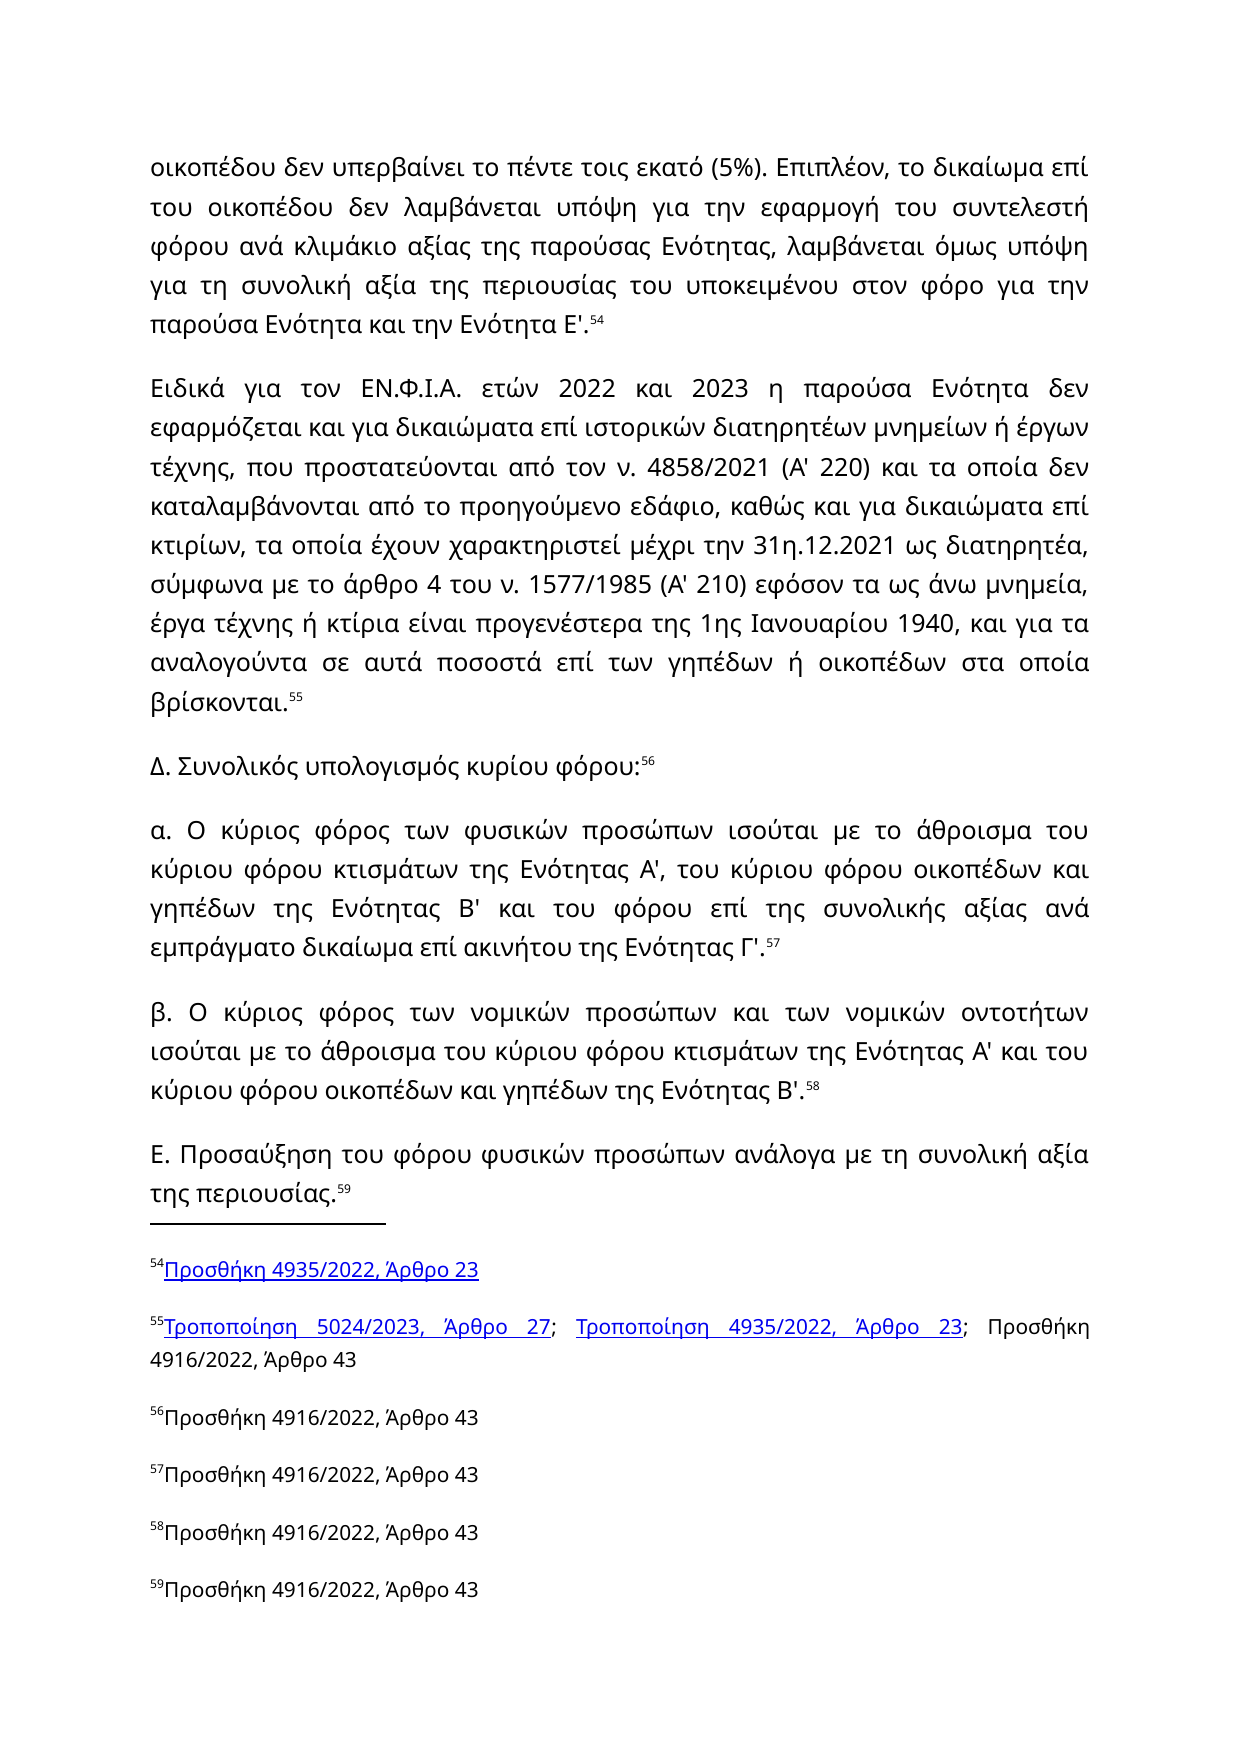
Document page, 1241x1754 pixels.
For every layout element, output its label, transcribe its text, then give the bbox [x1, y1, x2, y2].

text Δ. Συνολικός υπολογισμός κυρίου φόρου: [150, 748, 1090, 782]
text Προσθήκη 4916/2022, Άρθρο 43 [150, 1518, 1090, 1546]
text Τροποποίηση 5024/2023, Άρθρο 27; Τροποποίηση 4935/2022, Άρθρο 23; Προσθήκη 4916/2022, Άρθρο 43 [150, 1312, 1090, 1373]
text β. Ο κύριος φόρος των νομικών προσώπων και των νομικών οντοτήτων ισούται με το άθροισμα του κύριου φόρου κτισμάτων της Ενότητας Α' και του κύριου φόρου οικοπέδων και γηπέδων της Ενότητας Β'. [150, 994, 1090, 1107]
text Ε. Προσαύξηση του φόρου φυσικών προσώπων ανάλογα με τη συνολική αξία της περιουσίας. [150, 1137, 1090, 1210]
text Ειδικά για τον ΕΝ.Φ.Ι.Α. ετών 2022 και 2023 η παρούσα Ενότητα δεν εφαρμόζεται και για δικαιώματα επί ιστορικών διατηρητέων μνημείων ή έργων τέχνης, που προστατεύονται από τον ν. 4858/2021 (Α' 220) και τα οποία δεν καταλαμβάνονται από το προηγούμενο εδάφιο, καθώς και για δικαιώματα επί κτιρίων, τα οποία έχουν χαρακτηριστεί μέχρι την 31η.12.2021 ως διατηρητέα, σύμφωνα με το άρθρο 4 του ν. 1577/1985 (Α' 210) εφόσον τα ως άνω μνημεία, έργα τέχνης ή κτίρια είναι προγενέστερα της 1ης Ιανουαρίου 1940, και για τα αναλογούντα σε αυτά ποσοστά επί των γηπέδων ή οικοπέδων στα οποία βρίσκονται. [150, 371, 1090, 718]
text οικοπέδου δεν υπερβαίνει το πέντε τοις εκατό (5%). Επιπλέον, το δικαίωμα επί του οικοπέδου δεν λαμβάνεται υπόψη για την εφαρμογή του συντελεστή φόρου ανά κλιμάκιο αξίας της παρούσας Ενότητας, λαμβάνεται όμως υπόψη για τη συνολική αξία της περιουσίας του υποκειμένου στον φόρο για την παρούσα Ενότητα και την Ενότητα Ε'. [150, 150, 1090, 341]
text Προσθήκη 4935/2022, Άρθρο 23 [150, 1255, 1090, 1283]
text α. Ο κύριος φόρος των φυσικών προσώπων ισούται με το άθροισμα του κύριου φόρου κτισμάτων της Ενότητας Α', του κύριου φόρου οικοπέδων και γηπέδων της Ενότητας Β' και του φόρου επί της συνολικής αξίας ανά εμπράγματο δικαίωμα επί ακινήτου της Ενότητας Γ'. [150, 812, 1090, 964]
text Προσθήκη 4916/2022, Άρθρο 43 [150, 1403, 1090, 1431]
text Προσθήκη 4916/2022, Άρθρο 43 [150, 1460, 1090, 1489]
text Προσθήκη 4916/2022, Άρθρο 43 [150, 1576, 1090, 1604]
